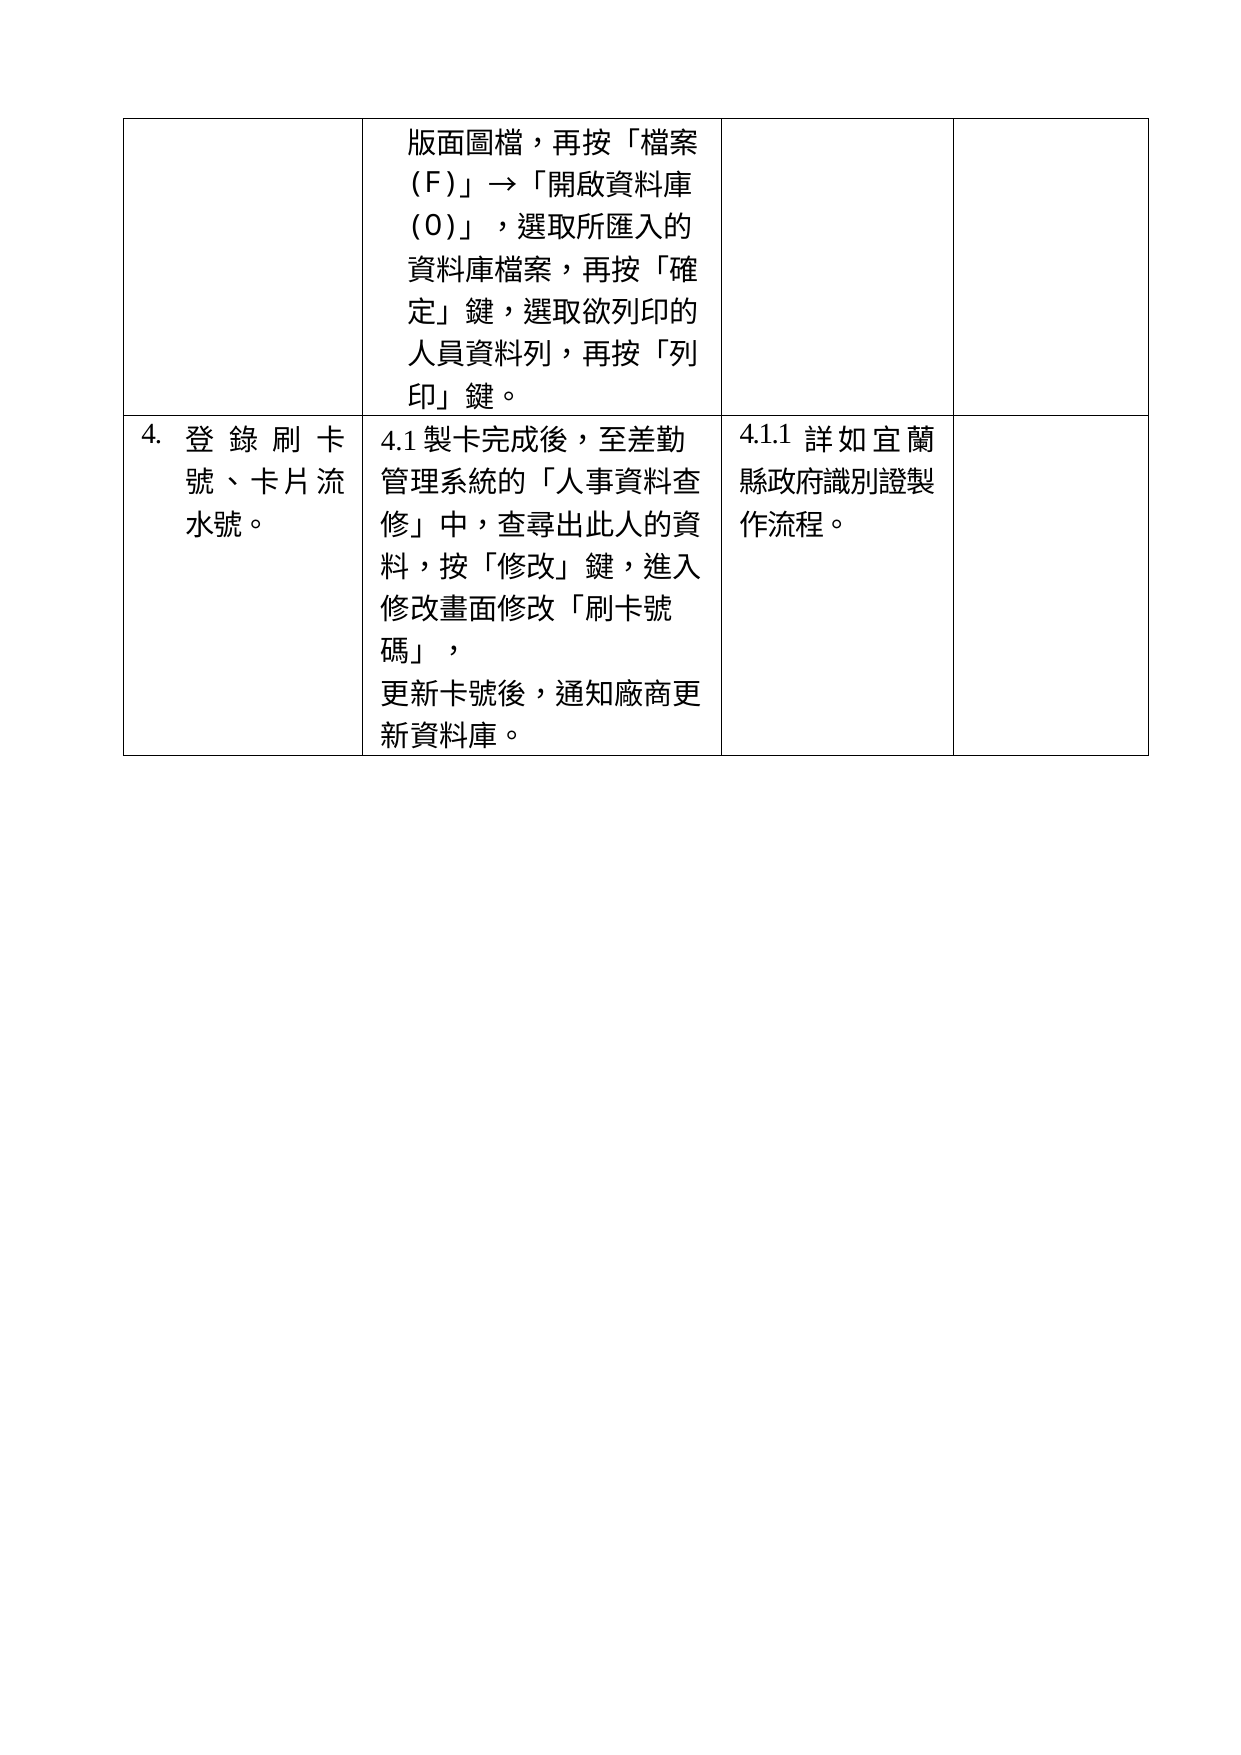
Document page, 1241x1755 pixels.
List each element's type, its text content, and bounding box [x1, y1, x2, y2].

table_cell [954, 416, 1148, 755]
table_cell 4.1.1詳如宜蘭縣政府識別證製作流程。 [722, 416, 953, 755]
table_cell [722, 119, 953, 415]
table_cell 版面圖檔，再按「檔案(F)」→「開啟資料庫(O)」，選取所匯入的資料庫檔案，再按「確定」鍵，選取欲列印的人員資料列，再按「列印」鍵。 [363, 119, 721, 415]
table_cell [954, 119, 1148, 415]
table_cell [124, 119, 362, 415]
table_cell 4.1製卡完成後，至差勤管理系統的「人事資料查修」中，查尋出此人的資料，按「修改」鍵，進入修改畫面修改「刷卡號碼」， 更新卡號後，通知廠商更新資料庫。 [363, 416, 721, 755]
table_cell 登錄刷卡號、卡片流水號。 [124, 416, 362, 755]
